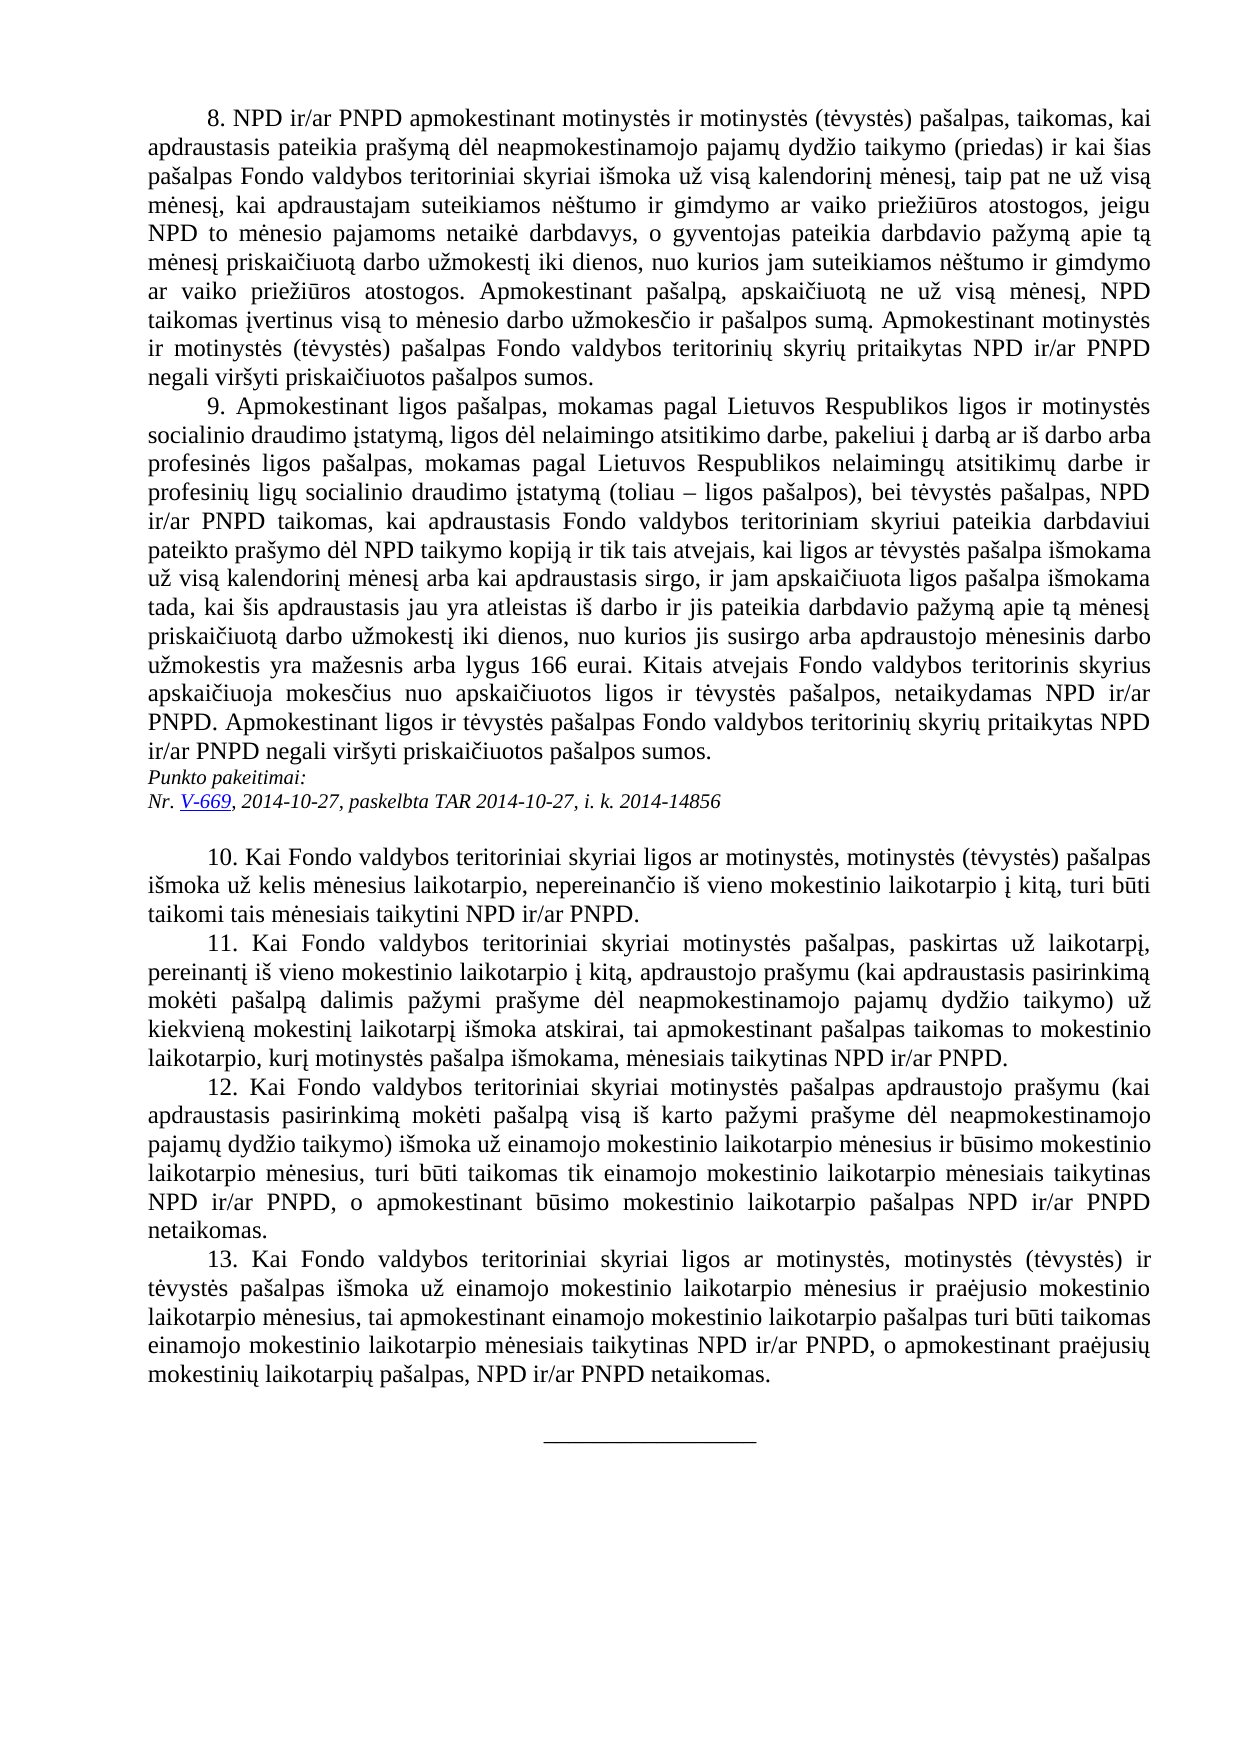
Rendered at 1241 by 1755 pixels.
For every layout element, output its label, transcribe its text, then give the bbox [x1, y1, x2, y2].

text 9. Apmokestinant ligos pašalpas, mokamas pagal Lietuvos Respublikos ligos ir motinystės socialinio draudimo įstatymą, ligos dėl nelaimingo atsitikimo darbe, pakeliui į darbą ar iš darbo arba profesinės ligos pašalpas, mokamas pagal Lietuvos Respublikos nelaimingų atsitikimų darbe ir profesinių ligų socialinio draudimo įstatymą (toliau – ligos pašalpos), bei tėvystės pašalpas, NPD ir/ar PNPD taikomas, kai apdraustasis Fondo valdybos teritoriniam skyriui pateikia darbdaviui pateikto prašymo dėl NPD taikymo kopiją ir tik tais atvejais, kai ligos ar tėvystės pašalpa išmokama už visą kalendorinį mėnesį arba kai apdraustasis sirgo, ir jam apskaičiuota ligos pašalpa išmokama tada, kai šis apdraustasis jau yra atleistas iš darbo ir jis pateikia darbdavio pažymą apie tą mėnesį priskaičiuotą darbo užmokestį iki dienos, nuo kurios jis susirgo arba apdraustojo mėnesinis darbo užmokestis yra mažesnis arba lygus 166 eurai. Kitais atvejais Fondo valdybos teritorinis skyrius apskaičiuoja mokesčius nuo apskaičiuotos ligos ir tėvystės pašalpos, netaikydamas NPD ir/ar PNPD. Apmokestinant ligos ir tėvystės pašalpas Fondo valdybos teritorinių skyrių pritaikytas NPD ir/ar PNPD negali viršyti priskaičiuotos pašalpos sumos. [148, 391, 1152, 765]
text Punkto pakeitimai: [148, 765, 1152, 789]
text 10. Kai Fondo valdybos teritoriniai skyriai ligos ar motinystės, motinystės (tėvystės) pašalpas išmoka už kelis mėnesius laikotarpio, nepereinančio iš vieno mokestinio laikotarpio į kitą, turi būti taikomi tais mėnesiais taikytini NPD ir/ar PNPD. [148, 842, 1152, 928]
text Nr. V-669, 2014-10-27, paskelbta TAR 2014-10-27, i. k. 2014-14856 [148, 789, 1152, 813]
text 13. Kai Fondo valdybos teritoriniai skyriai ligos ar motinystės, motinystės (tėvystės) ir tėvystės pašalpas išmoka už einamojo mokestinio laikotarpio mėnesius ir praėjusio mokestinio laikotarpio mėnesius, tai apmokestinant einamojo mokestinio laikotarpio pašalpas turi būti taikomas einamojo mokestinio laikotarpio mėnesiais taikytinas NPD ir/ar PNPD, o apmokestinant praėjusių mokestinių laikotarpių pašalpas, NPD ir/ar PNPD netaikomas. [148, 1244, 1152, 1388]
text 12. Kai Fondo valdybos teritoriniai skyriai motinystės pašalpas apdraustojo prašymu (kai apdraustasis pasirinkimą mokėti pašalpą visą iš karto pažymi prašyme dėl neapmokestinamojo pajamų dydžio taikymo) išmoka už einamojo mokestinio laikotarpio mėnesius ir būsimo mokestinio laikotarpio mėnesius, turi būti taikomas tik einamojo mokestinio laikotarpio mėnesiais taikytinas NPD ir/ar PNPD, o apmokestinant būsimo mokestinio laikotarpio pašalpas NPD ir/ar PNPD netaikomas. [148, 1072, 1152, 1244]
text _________________ [148, 1417, 1152, 1445]
text 11. Kai Fondo valdybos teritoriniai skyriai motinystės pašalpas, paskirtas už laikotarpį, pereinantį iš vieno mokestinio laikotarpio į kitą, apdraustojo prašymu (kai apdraustasis pasirinkimą mokėti pašalpą dalimis pažymi prašyme dėl neapmokestinamojo pajamų dydžio taikymo) už kiekvieną mokestinį laikotarpį išmoka atskirai, tai apmokestinant pašalpas taikomas to mokestinio laikotarpio, kurį motinystės pašalpa išmokama, mėnesiais taikytinas NPD ir/ar PNPD. [148, 928, 1152, 1072]
text 8. NPD ir/ar PNPD apmokestinant motinystės ir motinystės (tėvystės) pašalpas, taikomas, kai apdraustasis pateikia prašymą dėl neapmokestinamojo pajamų dydžio taikymo (priedas) ir kai šias pašalpas Fondo valdybos teritoriniai skyriai išmoka už visą kalendorinį mėnesį, taip pat ne už visą mėnesį, kai apdraustajam suteikiamos nėštumo ir gimdymo ar vaiko priežiūros atostogos, jeigu NPD to mėnesio pajamoms netaikė darbdavys, o gyventojas pateikia darbdavio pažymą apie tą mėnesį priskaičiuotą darbo užmokestį iki dienos, nuo kurios jam suteikiamos nėštumo ir gimdymo ar vaiko priežiūros atostogos. Apmokestinant pašalpą, apskaičiuotą ne už visą mėnesį, NPD taikomas įvertinus visą to mėnesio darbo užmokesčio ir pašalpos sumą. Apmokestinant motinystės ir motinystės (tėvystės) pašalpas Fondo valdybos teritorinių skyrių pritaikytas NPD ir/ar PNPD negali viršyti priskaičiuotos pašalpos sumos. [148, 103, 1152, 391]
